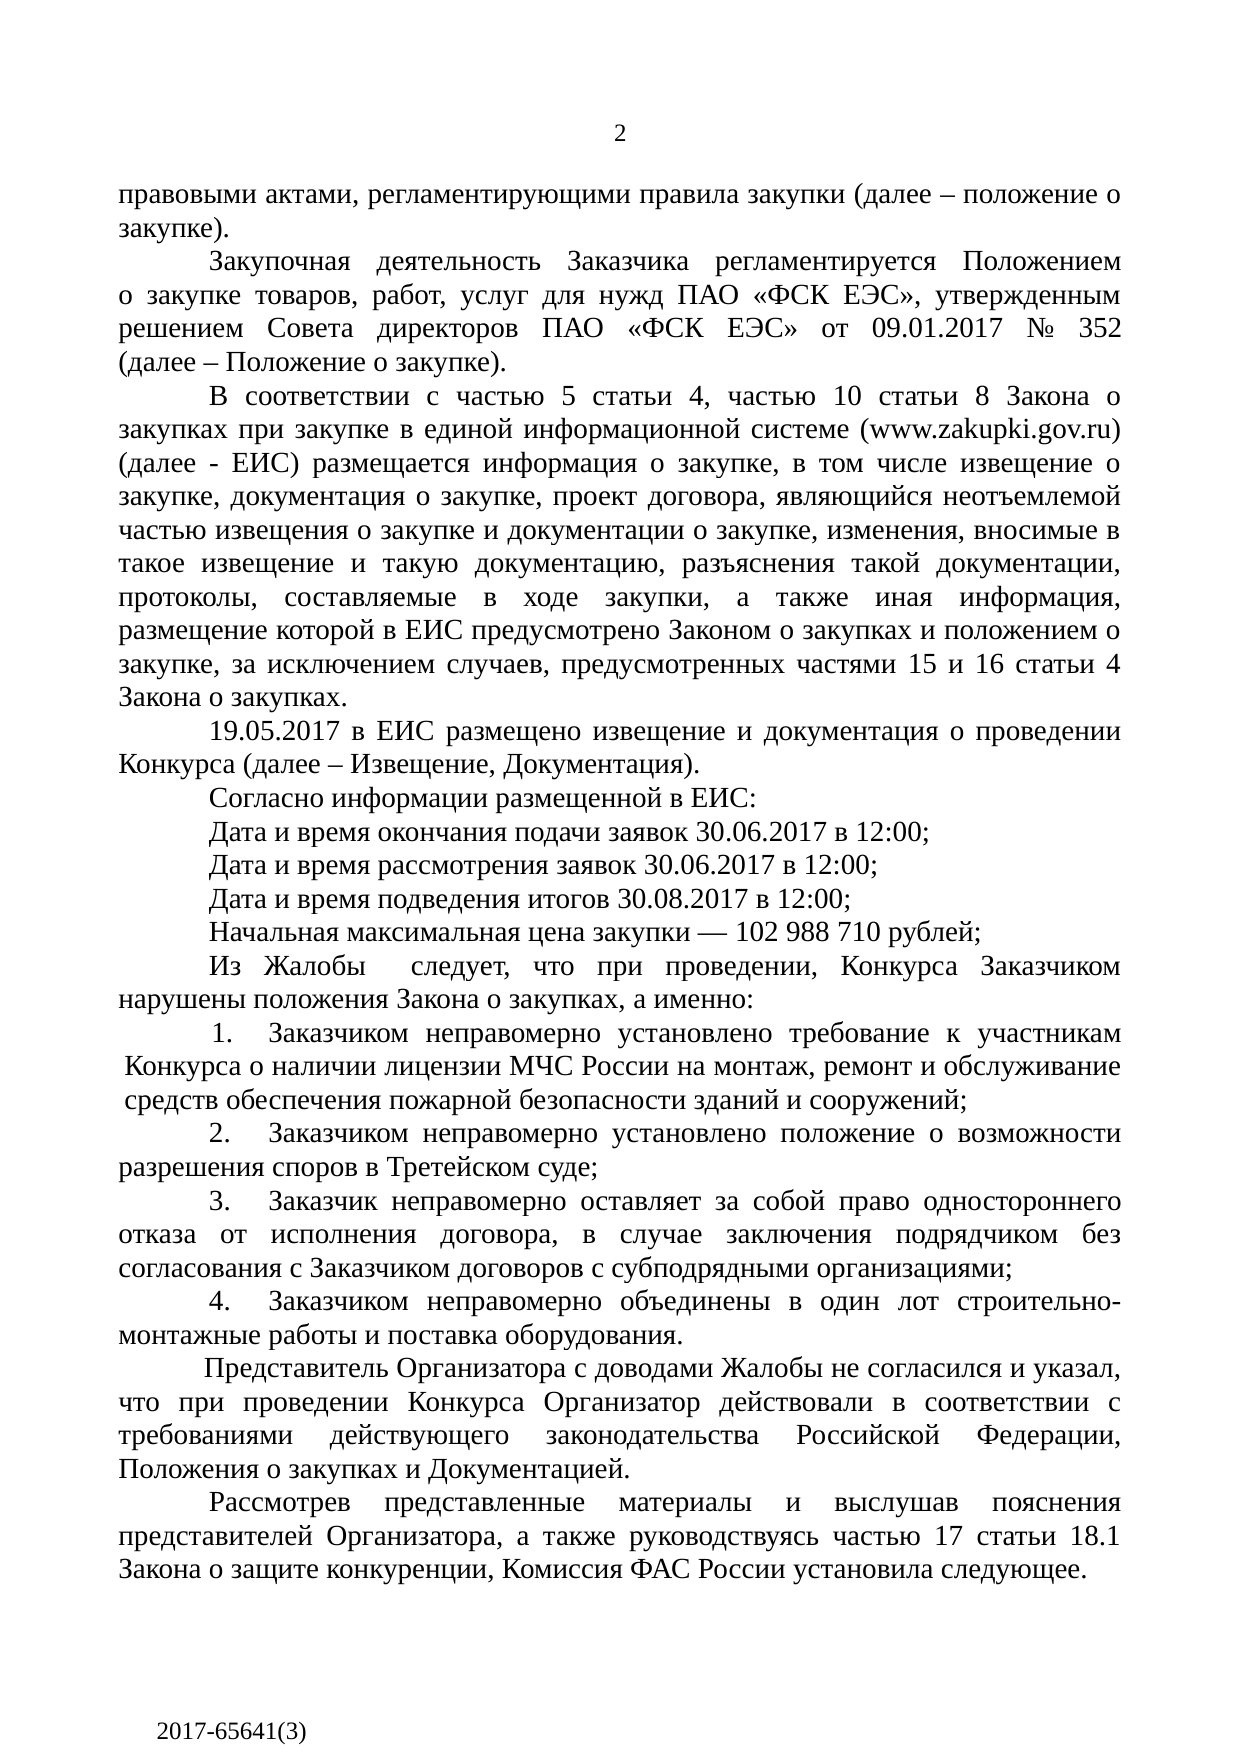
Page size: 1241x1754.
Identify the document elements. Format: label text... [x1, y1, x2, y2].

text правовыми актами, регламентирующими правила закупки (далее – положение о закупке). [118, 176, 1122, 243]
text 19.05.2017 в ЕИС размещено извещение и документация о проведении Конкурса (далее – Извещение, Документация). [118, 713, 1122, 780]
text Начальная максимальная цена закупки — 102 988 710 рублей; [118, 914, 1122, 948]
list Заказчиком неправомерно установлено положение о возможности разрешения споров в Третейском суде; [118, 1116, 1122, 1183]
text Представитель Организатора с доводами Жалобы не согласился и указал, что при проведении Конкурса Организатор действовали в соответствии с требованиями действующего законодательства Российской Федерации, Положения о закупках и Документацией. [118, 1350, 1122, 1484]
text В соответствии с частью 5 статьи 4, частью 10 статьи 8 Закона о закупках при закупке в единой информационной системе (www.zakupki.gov.ru) (далее - ЕИС) размещается информация о закупке, в том числе извещение о закупке, документация о закупке, проект договора, являющийся неотъемлемой частью извещения о закупке и документации о закупке, изменения, вносимые в такое извещение и такую документацию, разъяснения такой документации, протоколы, составляемые в ходе закупки, а также иная информация, размещение которой в ЕИС предусмотрено Законом о закупках и положением о закупке, за исключением случаев, предусмотренных частями 15 и 16 статьи 4 Закона о закупках. [118, 378, 1122, 713]
list Заказчиком неправомерно объединены в один лот строительно-монтажные работы и поставка оборудования. [118, 1283, 1122, 1350]
list Заказчиком неправомерно установлено требование к участникам Конкурса о наличии лицензии МЧС России на монтаж, ремонт и обслуживание средств обеспечения пожарной безопасности зданий и сооружений; [124, 1015, 1122, 1116]
text Дата и время рассмотрения заявок 30.06.2017 в 12:00; [118, 847, 1122, 881]
list Заказчик неправомерно оставляет за собой право одностороннего отказа от исполнения договора, в случае заключения подрядчиком без согласования с Заказчиком договоров с субподрядными организациями; [118, 1183, 1122, 1283]
text Дата и время окончания подачи заявок 30.06.2017 в 12:00; [118, 814, 1122, 847]
text Рассмотрев представленные материалы и выслушав пояснения представителей Организатора, а также руководствуясь частью 17 статьи 18.1 Закона о защите конкуренции, Комиссия ФАС России установила следующее. [118, 1484, 1122, 1585]
text Из Жалобы следует, что при проведении, Конкурса Заказчиком нарушены положения Закона о закупках, а именно: [118, 948, 1122, 1015]
text Закупочная деятельность Заказчика регламентируется Положением о закупке товаров, работ, услуг для нужд ПАО «ФСК ЕЭС», утвержденным решением Совета директоров ПАО «ФСК ЕЭС» от 09.01.2017 № 352 (далее – Положение о закупке). [118, 243, 1122, 378]
text Дата и время подведения итогов 30.08.2017 в 12:00; [118, 881, 1122, 914]
text Согласно информации размещенной в ЕИС: [118, 780, 1122, 814]
